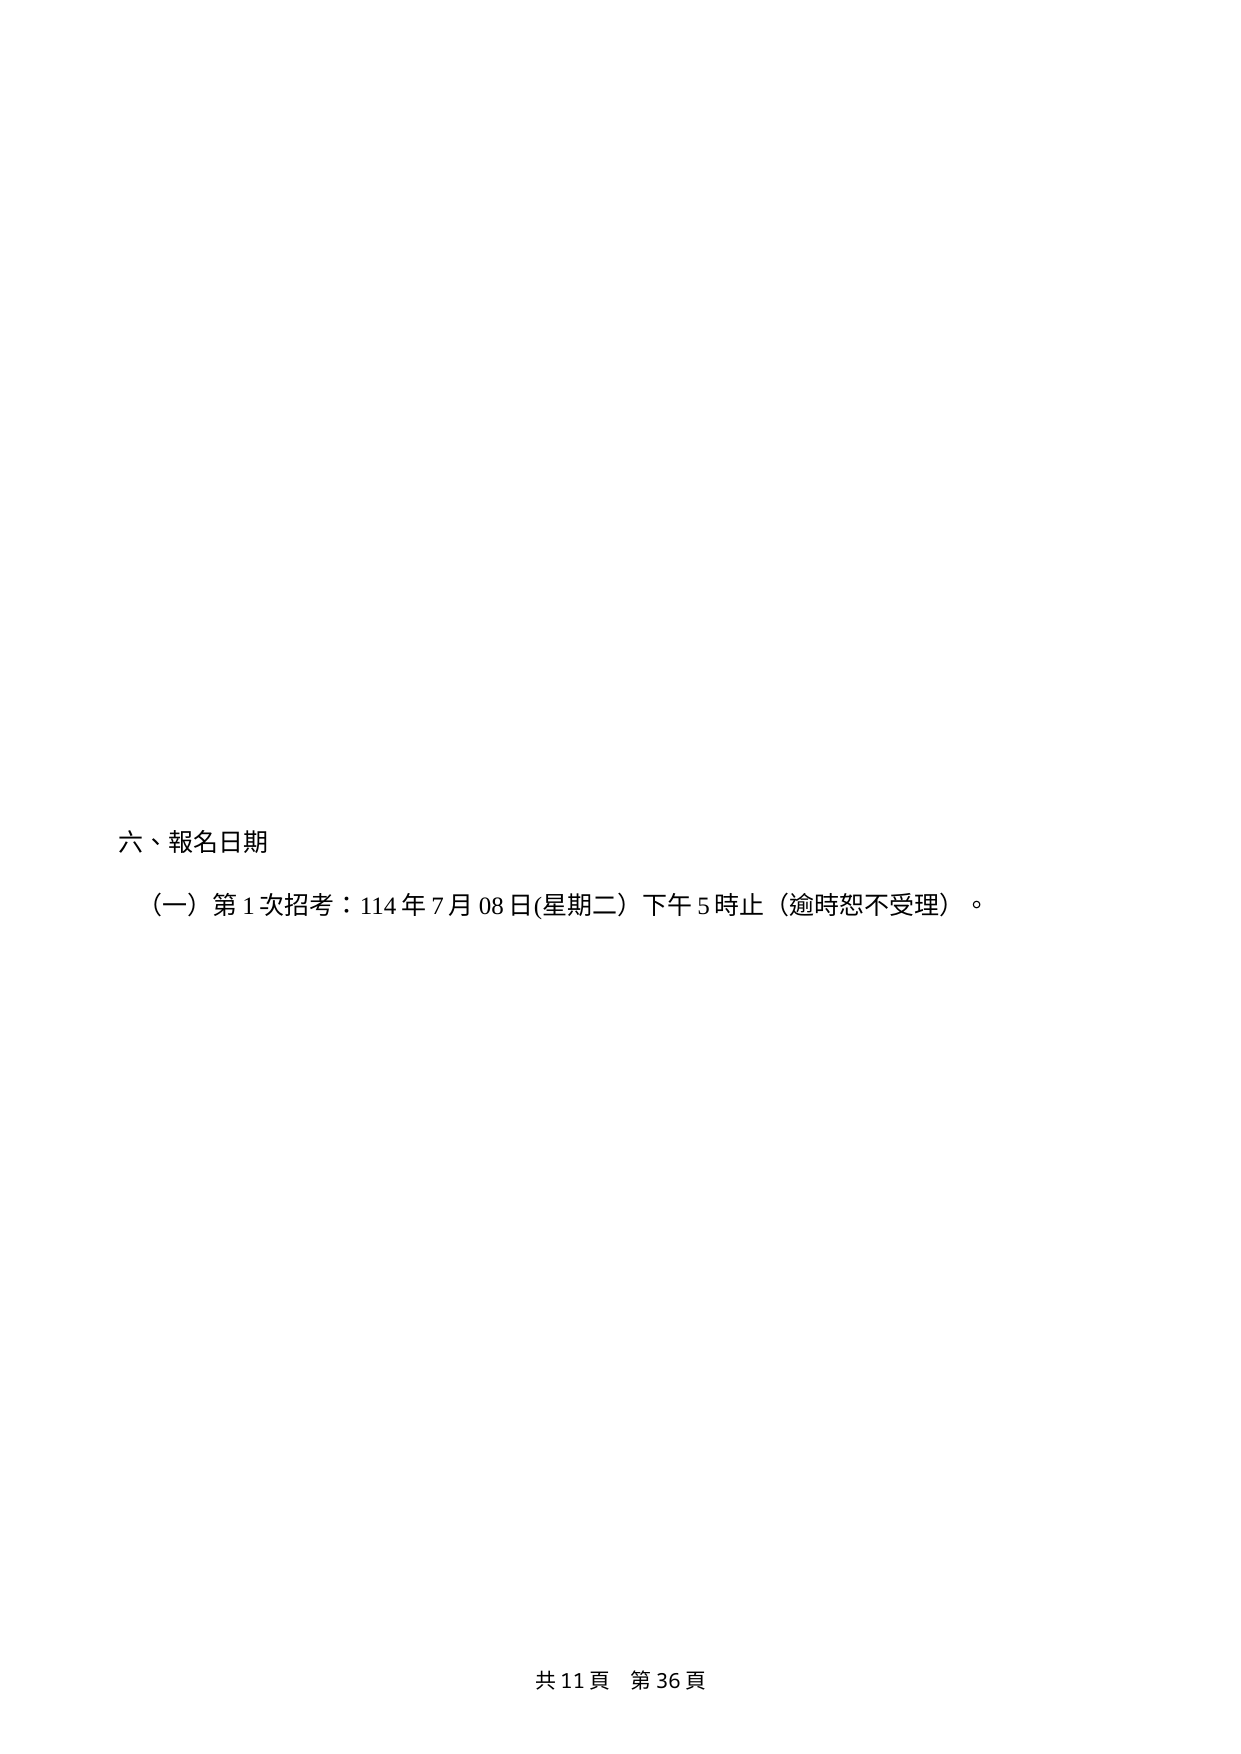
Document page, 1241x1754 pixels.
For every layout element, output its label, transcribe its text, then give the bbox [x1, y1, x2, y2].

text （一）第1次招考：114年7月08日(星期二）下午5時止（逾時恕不受理）。 [137, 862, 1122, 924]
text 六、報名日期 [118, 799, 1122, 862]
